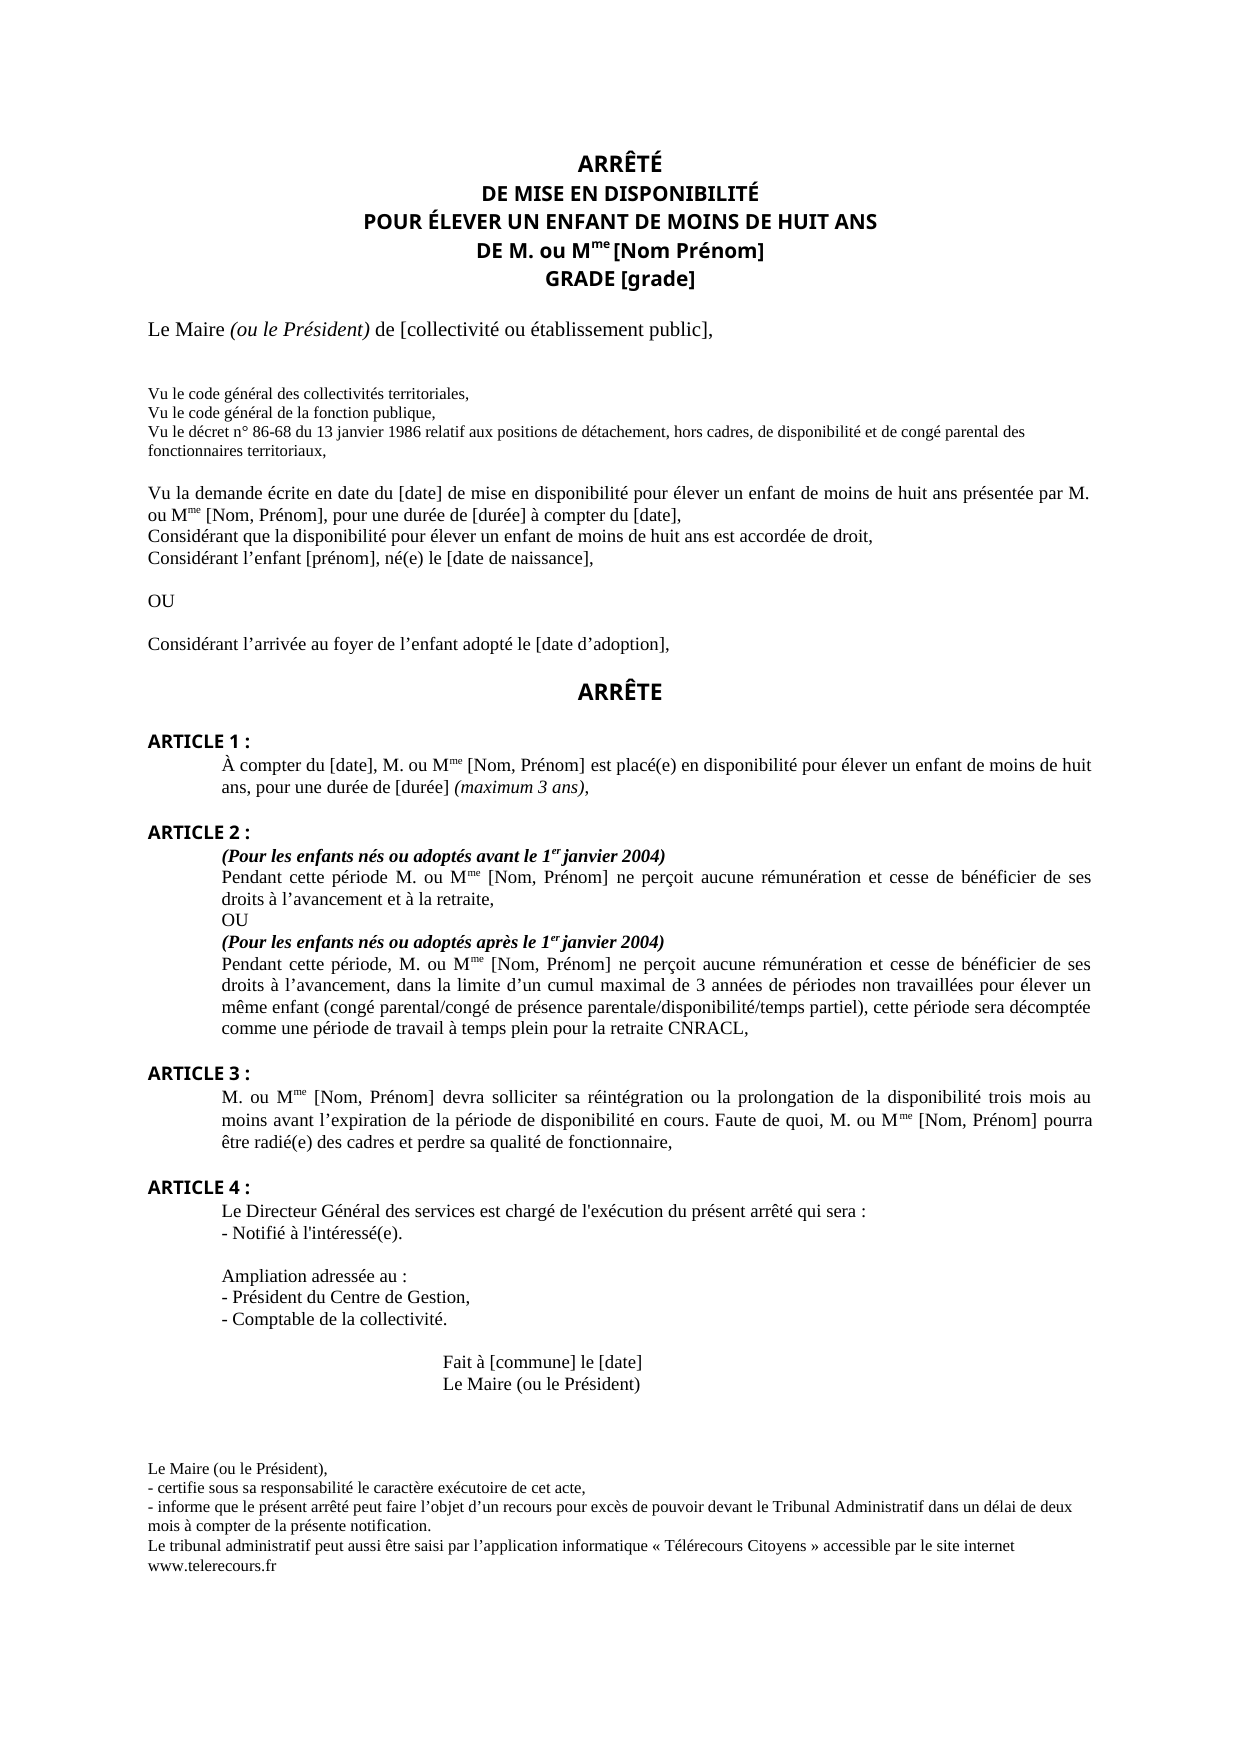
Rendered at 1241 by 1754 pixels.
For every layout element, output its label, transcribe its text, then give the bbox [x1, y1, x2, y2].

text (Pour les enfants nés ou adoptés après le 1er janvier 2004) [221, 931, 1093, 952]
text Considérant l’enfant [prénom], né(e) le [date de naissance], [148, 547, 1093, 568]
text - Président du Centre de Gestion, [221, 1286, 1093, 1308]
text (Pour les enfants nés ou adoptés avant le 1er janvier 2004) [221, 844, 1093, 866]
text Considérant l’arrivée au foyer de l’enfant adopté le [date d’adoption], [148, 633, 1093, 654]
text Fait à [commune] le [date] [443, 1351, 1093, 1372]
text ARTICLE 1 : [148, 729, 1093, 754]
text Le Directeur Général des services est chargé de l'exécution du présent arrêté qui sera : [221, 1200, 1093, 1222]
text ARRÊTE [148, 676, 1093, 707]
text À compter du [date], M. ou Mme [Nom, Prénom] est placé(e) en disponibilité pour élever un enfant de moins de huit ans, pour une durée de [durée] (maximum 3 ans), [221, 754, 1093, 797]
text Le tribunal administratif peut aussi être saisi par l’application informatique « Télérecours Citoyens » accessible par le site internet www.telerecours.fr [148, 1535, 1093, 1575]
text Vu la demande écrite en date du [date] de mise en disponibilité pour élever un enfant de moins de huit ans présentée par M. ou Mme [Nom, Prénom], pour une durée de [durée] à compter du [date], [148, 482, 1093, 525]
text Pendant cette période, M. ou Mme [Nom, Prénom] ne perçoit aucune rémunération et cesse de bénéficier de ses droits à l’avancement, dans la limite d’un cumul maximal de 3 années de périodes non travaillées pour élever un même enfant (congé parental/congé de présence parentale/disponibilité/temps partiel), cette période sera décomptée comme une période de travail à temps plein pour la retraite CNRACL, [221, 952, 1093, 1039]
text GRADE [grade] [148, 264, 1093, 293]
text Vu le code général de la fonction publique, [148, 403, 1093, 422]
text DE M. ou Mme [Nom Prénom] [148, 236, 1093, 264]
text OU [221, 909, 1093, 931]
text ARRÊTÉ [148, 148, 1093, 179]
text DE MISE EN DISPONIBILITÉ [148, 179, 1093, 207]
text Considérant que la disponibilité pour élever un enfant de moins de huit ans est accordée de droit, [148, 525, 1093, 547]
text ARTICLE 2 : [148, 819, 1093, 844]
text POUR ÉLEVER UN ENFANT DE MOINS DE HUIT ANS [148, 207, 1093, 236]
text - Notifié à l'intéressé(e). [221, 1222, 1093, 1243]
text ARTICLE 4 : [148, 1174, 1093, 1200]
text - Comptable de la collectivité. [221, 1308, 1093, 1329]
text - certifie sous sa responsabilité le caractère exécutoire de cet acte, [148, 1478, 1093, 1497]
text Ampliation adressée au : [221, 1265, 1093, 1286]
text Vu le décret n° 86-68 du 13 janvier 1986 relatif aux positions de détachement, hors cadres, de disponibilité et de congé parental des fonctionnaires territoriaux, [148, 422, 1093, 460]
text - informe que le présent arrêté peut faire l’objet d’un recours pour excès de pouvoir devant le Tribunal Administratif dans un délai de deux mois à compter de la présente notification. [148, 1497, 1093, 1535]
text Vu le code général des collectivités territoriales, [148, 384, 1093, 403]
text Le Maire (ou le Président) de [collectivité ou établissement public], [148, 317, 1093, 341]
text OU [148, 590, 1093, 611]
text Le Maire (ou le Président), [148, 1459, 1093, 1478]
text Pendant cette période M. ou Mme [Nom, Prénom] ne perçoit aucune rémunération et cesse de bénéficier de ses droits à l’avancement et à la retraite, [221, 866, 1093, 909]
text M. ou Mme [Nom, Prénom] devra solliciter sa réintégration ou la prolongation de la disponibilité trois mois au moins avant l’expiration de la période de disponibilité en cours. Faute de quoi, M. ou Mme [Nom, Prénom] pourra être radié(e) des cadres et perdre sa qualité de fonctionnaire, [221, 1086, 1093, 1153]
text ARTICLE 3 : [148, 1060, 1093, 1086]
text Le Maire (ou le Président) [443, 1372, 1093, 1394]
